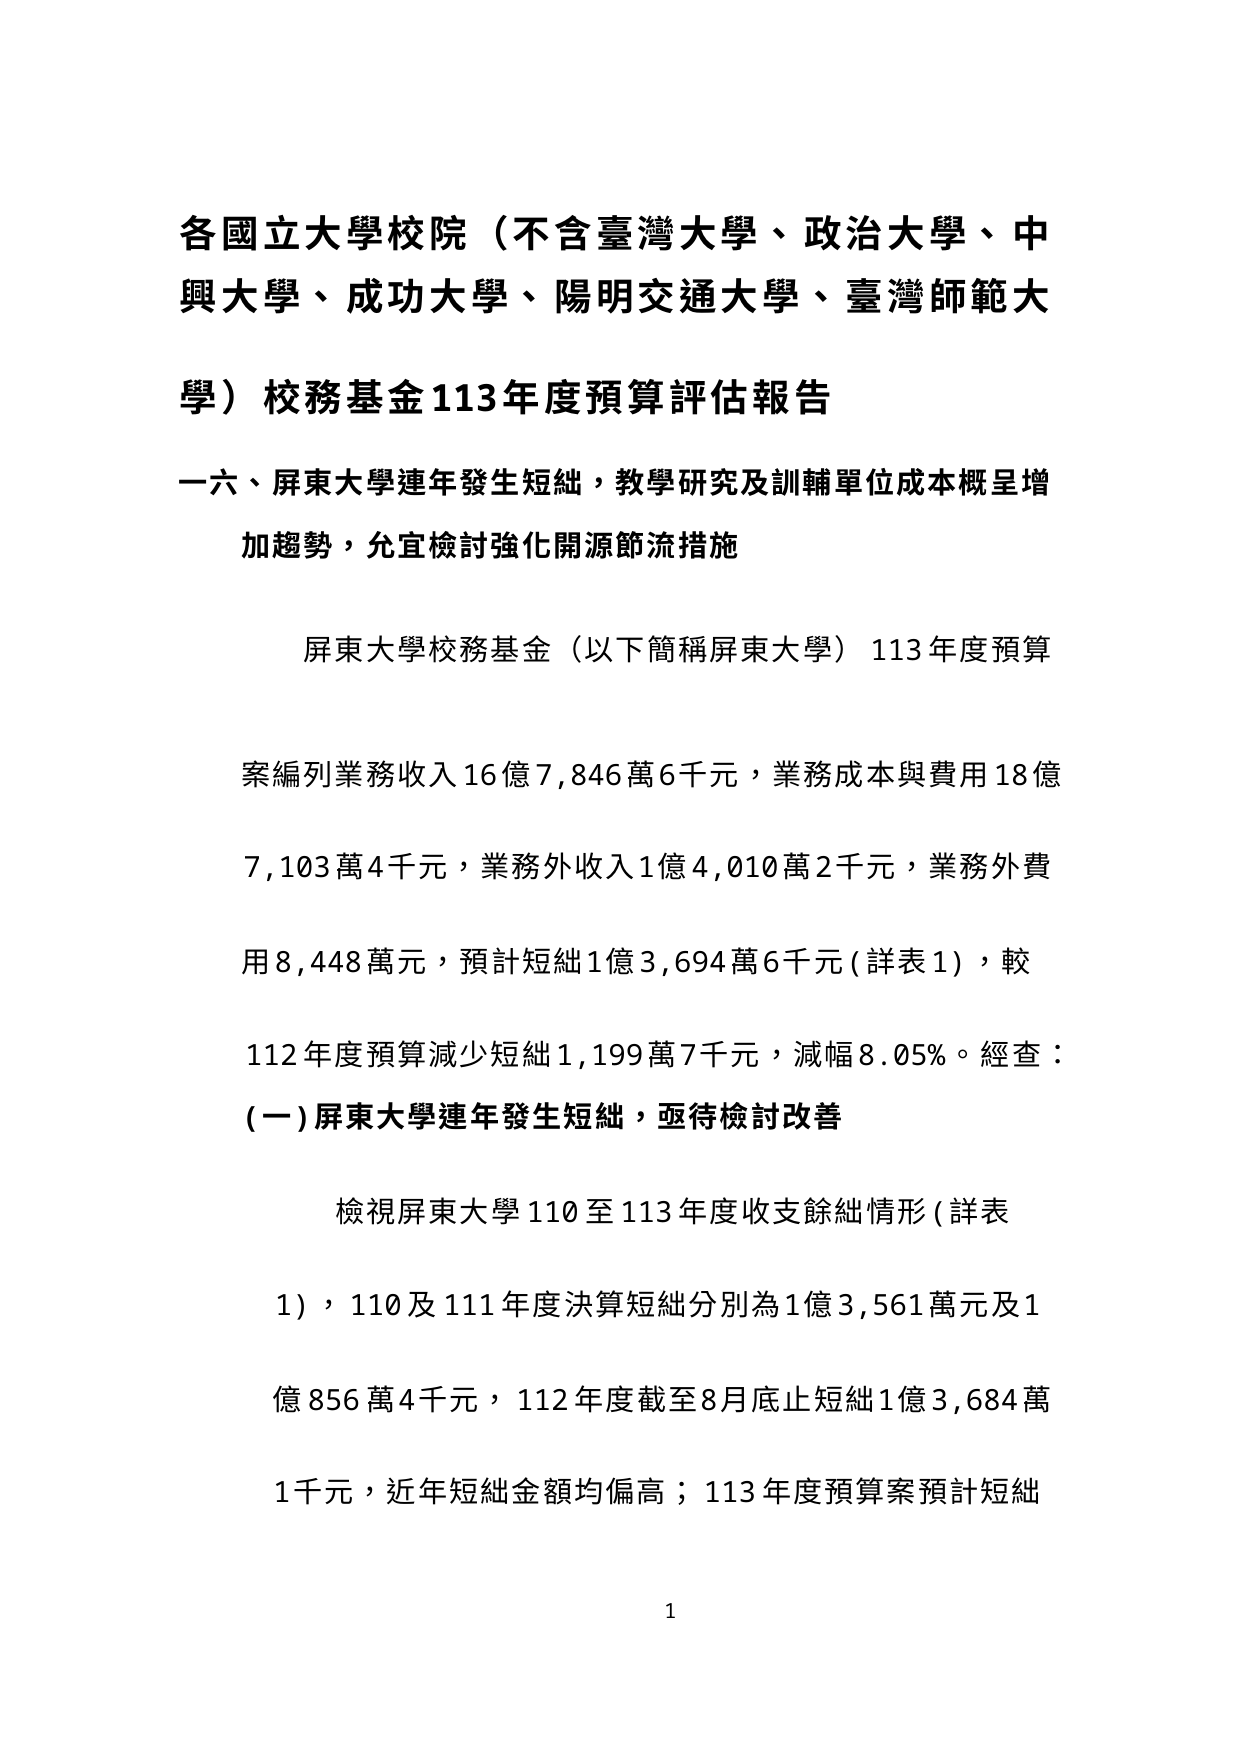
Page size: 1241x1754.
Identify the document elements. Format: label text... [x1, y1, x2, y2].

text 屏東大學校務基金（以下簡稱屏東大學）113年度預算案編列業務收入16億7,846萬6千元，業務成本與費用18億7,103萬4千元，業務外收入1億4,010萬2千元，業務外費用8,448萬元，預計短絀1億3,694萬6千元(詳表1)，較112年度預算減少短絀1,199萬7千元，減幅8.05%。經查： [236, 564, 1063, 1064]
text 檢視屏東大學110至113年度收支餘絀情形(詳表1)，110及111年度決算短絀分別為1億3,561萬元及1億856萬4千元，112年度截至8月底止短絀1億3,684萬1千元，近年短絀金額均偏高；113年度預算案預計短絀亦達1億3,694萬6千元，顯示該校務基金營運未臻理想。據屏東大學說明，該校已執行相關開源節流計畫，包括強化宣傳辦學特色及招生，開設進修課程，以增加學雜費及進修推廣教育收入來源，強化產學合作暨政府科研補助，合理控制人事經費及水電等庶務成本等；允宜落實執行相關計畫，以改善連年收支短絀。 [266, 1127, 1063, 1502]
text (一)屏東大學連年發生短絀，亟待檢討改善 [236, 1064, 1063, 1127]
text 各國立大學校院（不含臺灣大學、政治大學、中興大學、成功大學、陽明交通大學、臺灣師範大學）校務基金113年度預算評估報告 [177, 189, 1063, 439]
text 一六、屏東大學連年發生短絀，教學研究及訓輔單位成本概呈增加趨勢，允宜檢討強化開源節流措施 [177, 439, 1063, 564]
